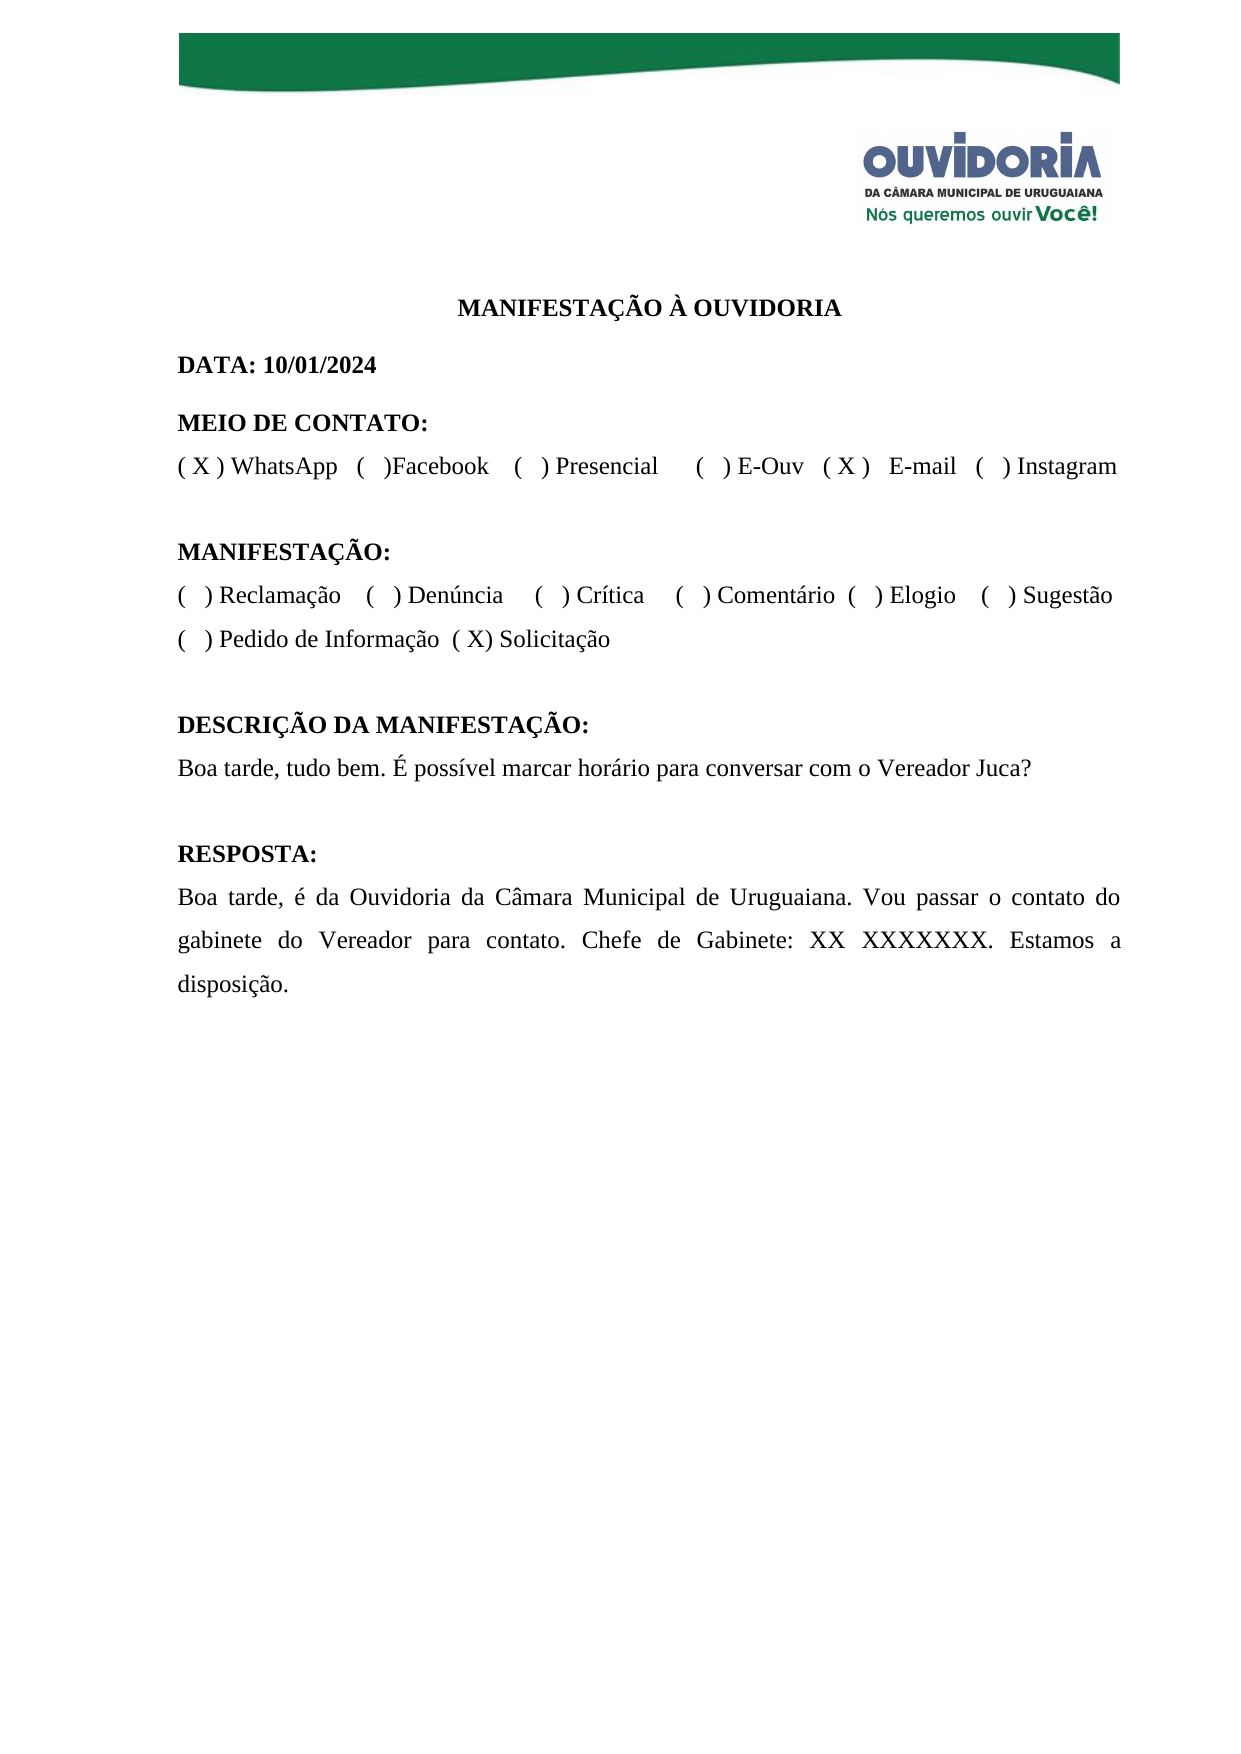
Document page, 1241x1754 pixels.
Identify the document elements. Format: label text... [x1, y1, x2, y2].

text Boa tarde, tudo bem. É possível marcar horário para conversar com o Vereador Juca? [177, 753, 1122, 782]
list RESPOSTA: [177, 839, 1122, 868]
picture [180, 33, 1120, 99]
text DATA: 10/01/2024 [177, 351, 1122, 379]
picture [856, 130, 1117, 225]
text ( ) Reclamação ( ) Denúncia ( ) Crítica ( ) Comentário ( ) Elogio ( ) Sugestão ( ) Pedido de Informação ( X) Solicitação [177, 581, 1122, 652]
text ( X ) WhatsApp ( )Facebook ( ) Presencial ( ) E-Ouv ( X ) E-mail ( ) Instagram [177, 451, 1122, 480]
text MANIFESTAÇÃO: [177, 537, 1122, 566]
text MANIFESTAÇÃO À OUVIDORIA [177, 293, 1122, 322]
list Boa tarde, é da Ouvidoria da Câmara Municipal de Uruguaiana. Vou passar o contato do gabinete do Vereador para contato. Chefe de Gabinete: XX XXXXXXX. Estamos a disposição. [177, 882, 1122, 997]
text MEIO DE CONTATO: [177, 408, 1122, 437]
text DESCRIÇÃO DA MANIFESTAÇÃO: [177, 710, 1122, 739]
